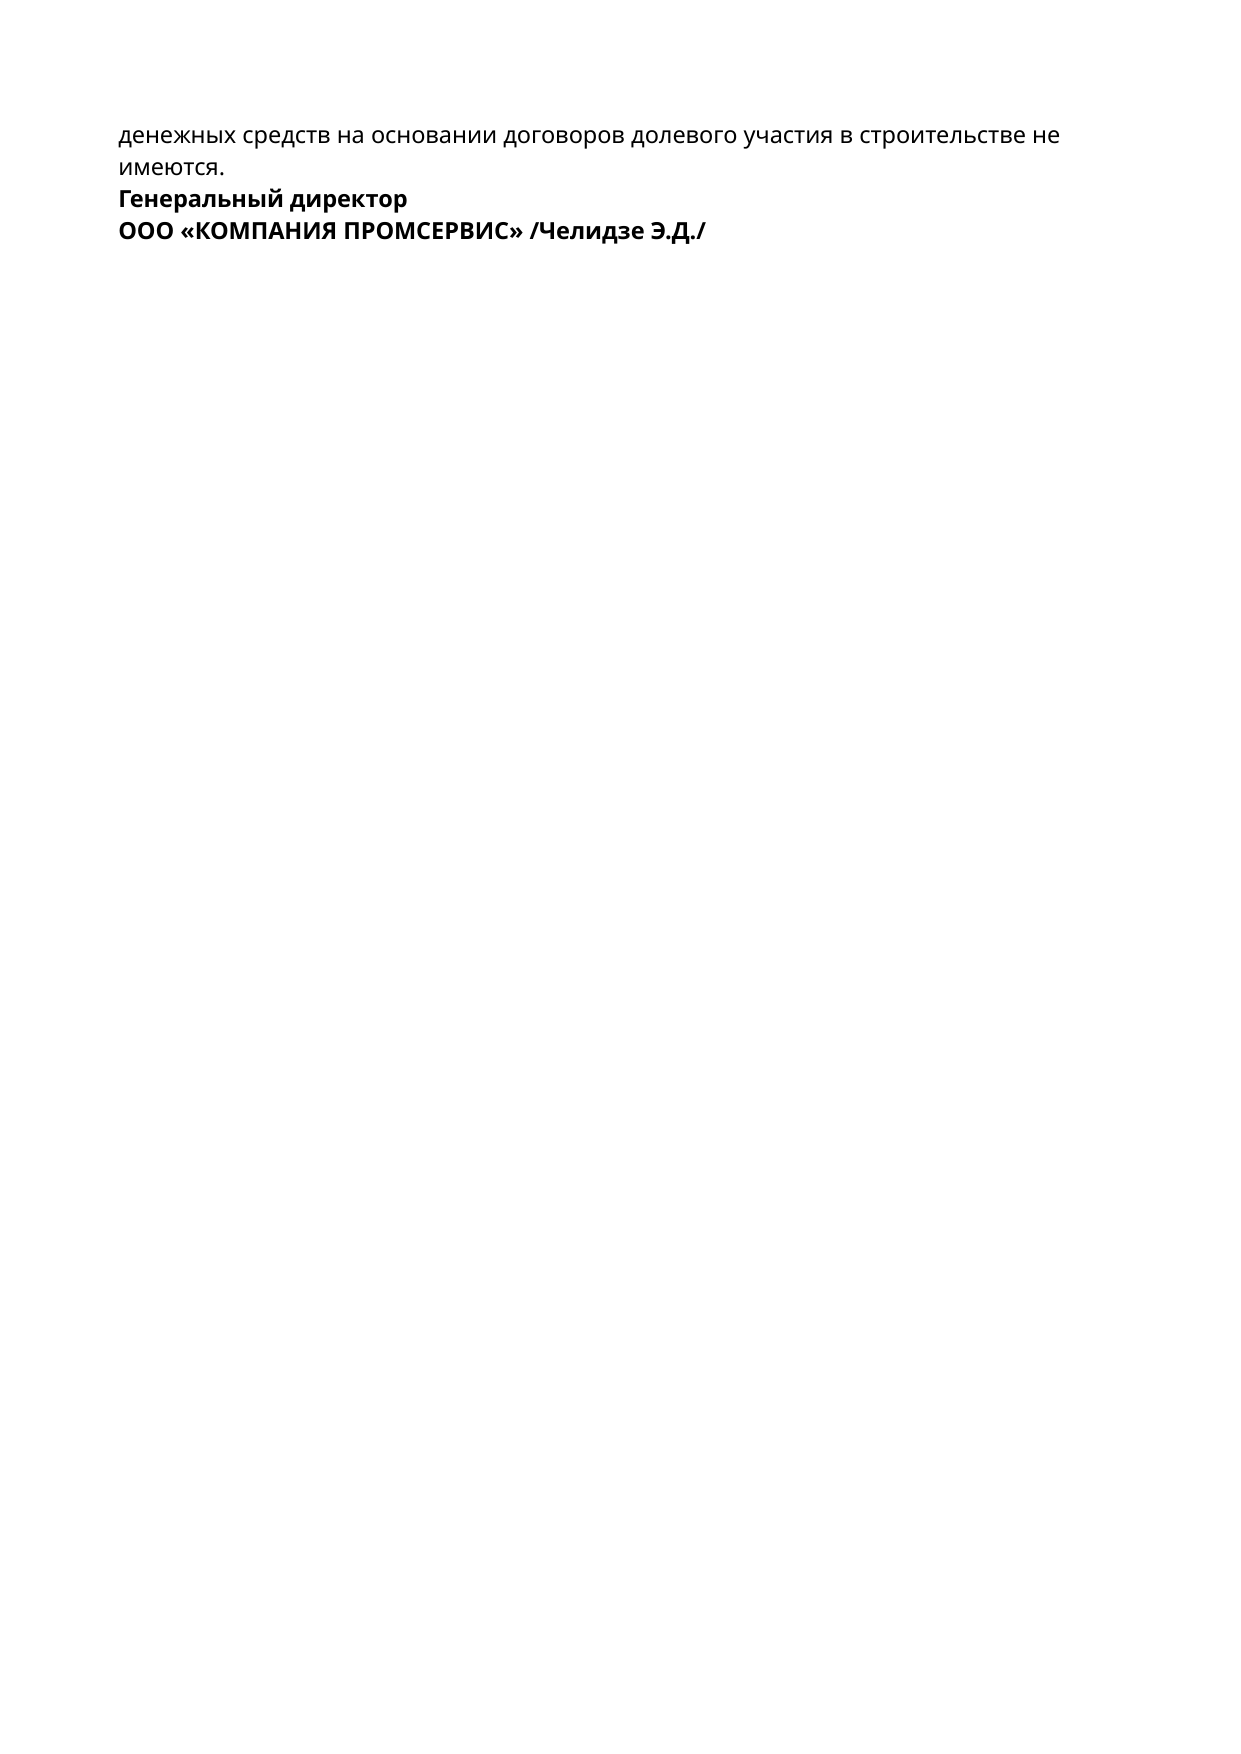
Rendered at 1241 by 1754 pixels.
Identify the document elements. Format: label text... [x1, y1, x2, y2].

text Генеральный директор [118, 182, 1122, 214]
text денежных средств на основании договоров долевого участия в строительстве не имеются. [118, 118, 1122, 182]
text ООО «КОМПАНИЯ ПРОМСЕРВИС» /Челидзе Э.Д./ [118, 214, 1122, 246]
